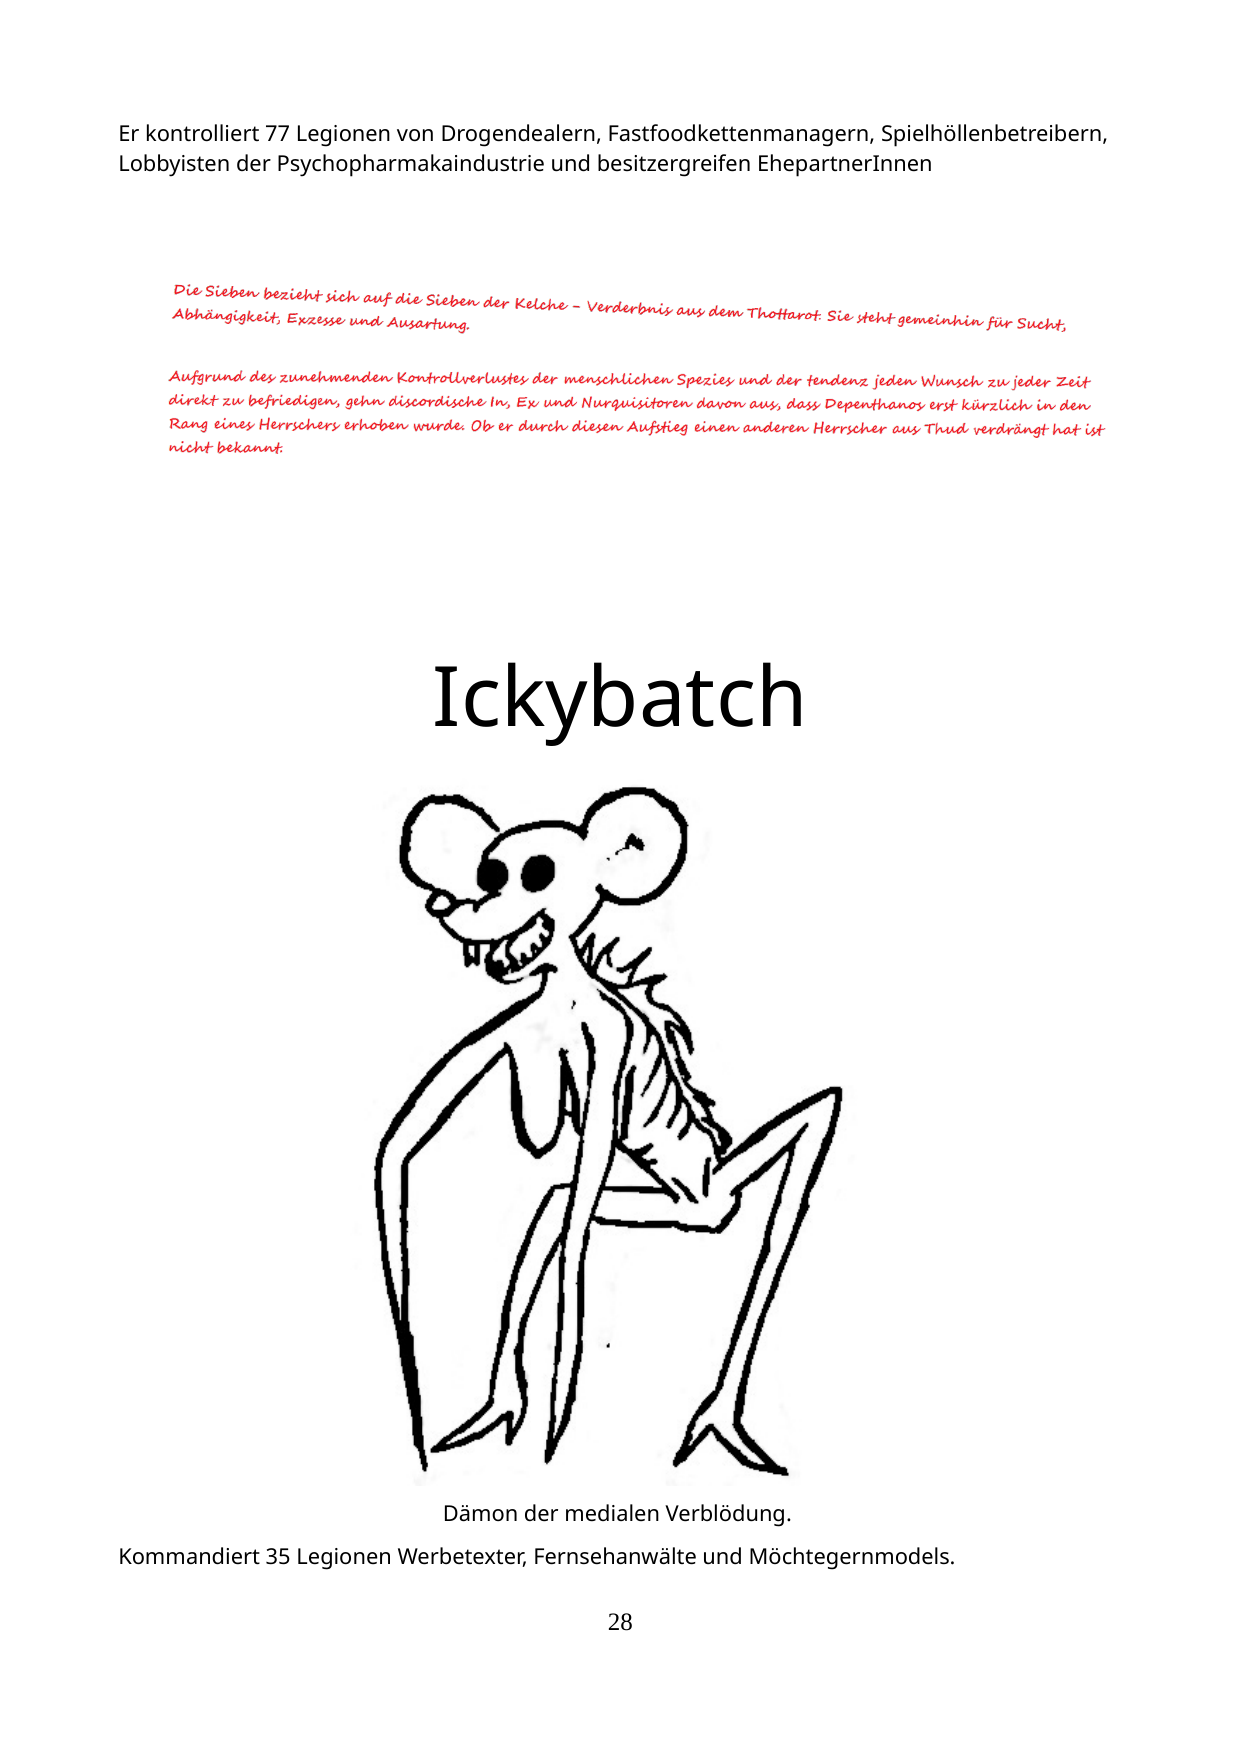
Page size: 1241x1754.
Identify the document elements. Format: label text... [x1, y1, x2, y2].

text Dämon der medialen Verblödung. [118, 1498, 1122, 1528]
text Er kontrolliert 77 Legionen von Drogendealern, Fastfoodkettenmanagern, Spielhöllenbetreibern, Lobbyisten der Psychopharmakaindustrie und besitzergreifen EhepartnerInnen [118, 118, 1122, 178]
picture [126, 238, 1130, 560]
text Kommandiert 35 Legionen Werbetexter, Fernsehanwälte und Möchtegernmodels. [118, 1541, 1122, 1571]
subtitle Ickybatch [118, 637, 1122, 751]
picture [328, 763, 924, 1486]
